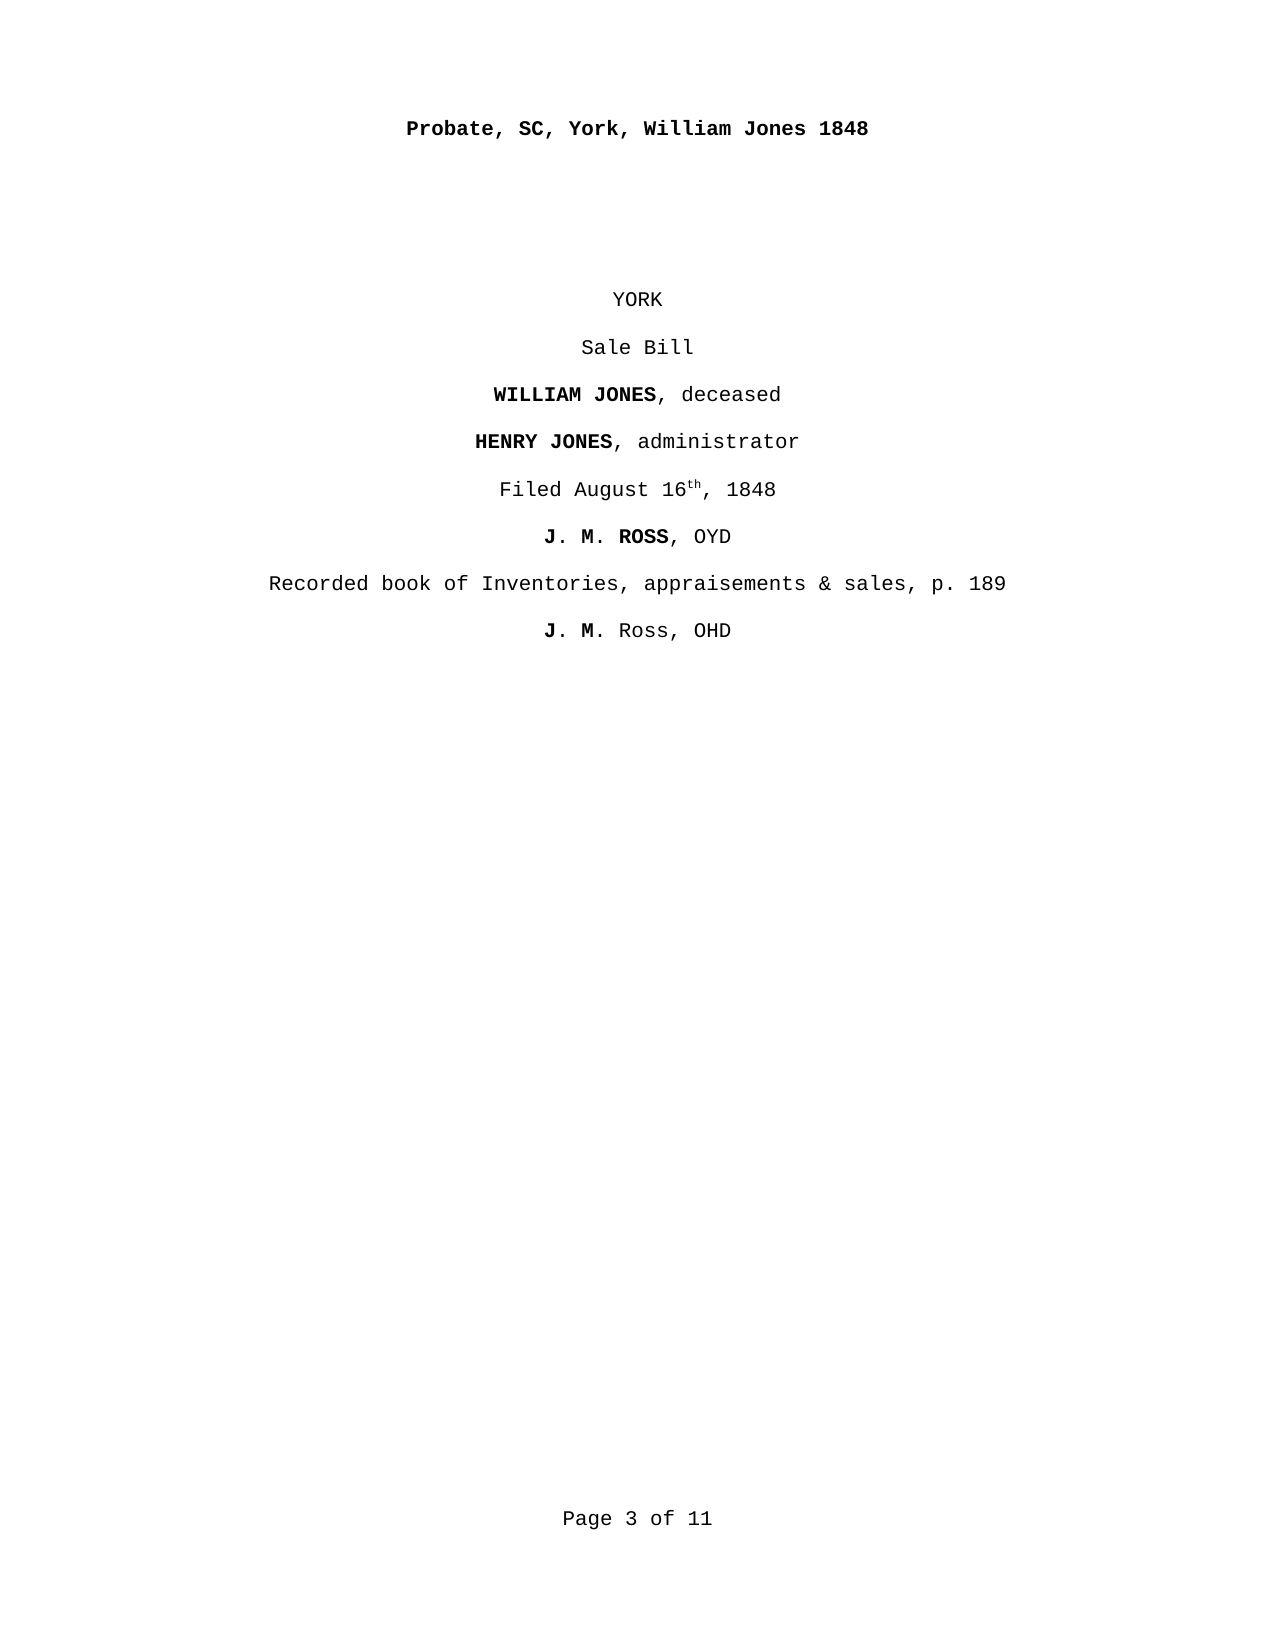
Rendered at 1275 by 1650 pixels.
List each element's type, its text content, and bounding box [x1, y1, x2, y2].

text Recorded book of Inventories, appraisements & sales, p. 189 [118, 573, 1157, 597]
text Sale Bill [118, 337, 1157, 360]
text William Jones, deceased [118, 384, 1157, 408]
text J. M. Ross, OYD [118, 526, 1157, 549]
text Filed August 16th, 1848 [118, 479, 1157, 502]
text Henry Jones, administrator [118, 431, 1157, 455]
text YORK [118, 289, 1157, 313]
text J. M. Ross, OHD [118, 621, 1157, 644]
